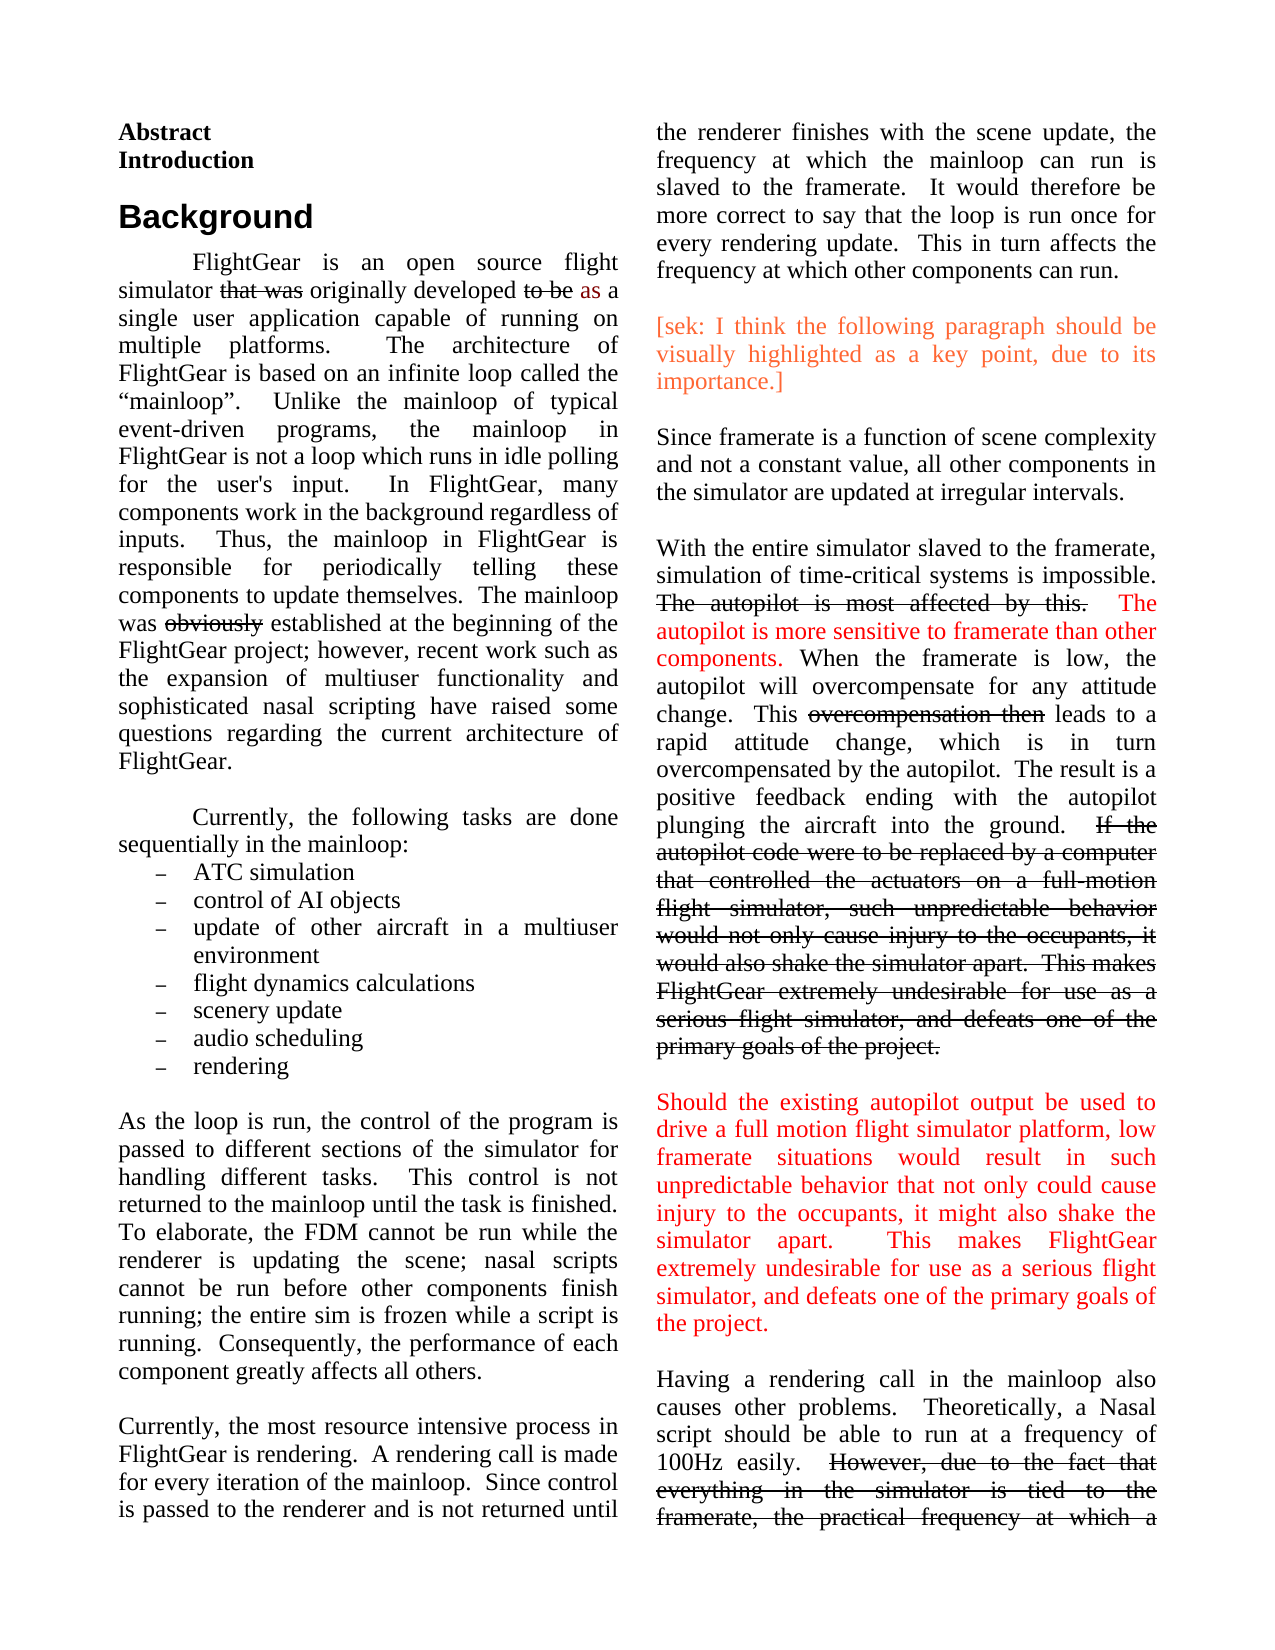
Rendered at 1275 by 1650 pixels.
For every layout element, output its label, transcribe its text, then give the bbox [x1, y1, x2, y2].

text [sek: I think the following paragraph should be visually highlighted as a key point, due to its importance.] [656, 312, 1157, 395]
text FlightGear is an open source flight simulator that was originally developed to be as a single user application capable of running on multiple platforms. The architecture of FlightGear is based on an infinite loop called the “mainloop”. Unlike the mainloop of typical event-driven programs, the mainloop in FlightGear is not a loop which runs in idle polling for the user's input. In FlightGear, many components work in the background regardless of inputs. Thus, the mainloop in FlightGear is responsible for periodically telling these components to update themselves. The mainloop was obviously established at the beginning of the FlightGear project; however, recent work such as the expansion of multiuser functionality and sophisticated nasal scripting have raised some questions regarding the current architecture of FlightGear. [118, 248, 619, 775]
text Introduction [118, 146, 619, 173]
subtitle Background [118, 198, 619, 236]
list flight dynamics calculations [156, 969, 619, 997]
text As the loop is run, the control of the program is passed to different sections of the simulator for handling different tasks. This control is not returned to the mainloop until the task is finished. To elaborate, the FDM cannot be run while the renderer is updating the scene; nasal scripts cannot be run before other components finish running; the entire sim is frozen while a script is running. Consequently, the performance of each component greatly affects all others. [118, 1107, 619, 1384]
text With the entire simulator slaved to the framerate, simulation of time-critical systems is impossible. The autopilot is most affected by this. The autopilot is more sensitive to framerate than other components. When the framerate is low, the autopilot will overcompensate for any attitude change. This overcompensation then leads to a rapid attitude change, which is in turn overcompensated by the autopilot. The result is a positive feedback ending with the autopilot plunging the aircraft into the ground. If the autopilot code were to be replaced by a computer that controlled the actuators on a full-motion flight simulator, such unpredictable behavior would not only cause injury to the occupants, it would also shake the simulator apart. This makes FlightGear extremely undesirable for use as a serious flight simulator, and defeats one of the primary goals of the project. [656, 534, 1157, 853]
text With the entire simulator slaved to the framerate, simulation of time-critical systems is impossible. The autopilot is most affected by this. The autopilot is more sensitive to framerate than other components. When the framerate is low, the autopilot will overcompensate for any attitude change. This overcompensation then leads to a rapid attitude change, which is in turn overcompensated by the autopilot. The result is a positive feedback ending with the autopilot plunging the aircraft into the ground. If the autopilot code were to be replaced by a computer that controlled the actuators on a full-motion flight simulator, such unpredictable behavior would not only cause injury to the occupants, it would also shake the simulator apart. This makes FlightGear extremely undesirable for use as a serious flight simulator, and defeats one of the primary goals of the project. [656, 910, 1157, 992]
text Currently, the following tasks are done sequentially in the mainloop: [118, 803, 619, 858]
list scenery update [156, 997, 619, 1024]
text Since framerate is a function of scene complexity and not a constant value, all other components in the simulator are updated at irregular intervals. [656, 423, 1157, 506]
list update of other aircraft in a multiuser environment [156, 913, 619, 969]
text Abstract [118, 118, 619, 146]
text Should the existing autopilot output be used to drive a full motion flight simulator platform, low framerate situations would result in such unpredictable behavior that not only could cause injury to the occupants, it might also shake the simulator apart. This makes FlightGear extremely undesirable for use as a serious flight simulator, and defeats one of the primary goals of the project. [656, 1088, 1157, 1337]
text Currently, the most resource intensive process in FlightGear is rendering. A rendering call is made for every iteration of the mainloop. Since control is passed to the renderer and is not returned until [118, 1412, 619, 1523]
list control of AI objects [156, 886, 619, 913]
text Having a rendering call in the mainloop also causes other problems. Theoretically, a Nasal script should be able to run at a frequency of 100Hz easily. However, due to the fact that everything in the simulator is tied to the framerate, the practical frequency at which a script can run is the frequency of scene updates. [656, 1492, 1157, 1518]
text With the entire simulator slaved to the framerate, simulation of time-critical systems is impossible. The autopilot is most affected by this. The autopilot is more sensitive to framerate than other components. When the framerate is low, the autopilot will overcompensate for any attitude change. This overcompensation then leads to a rapid attitude change, which is in turn overcompensated by the autopilot. The result is a positive feedback ending with the autopilot plunging the aircraft into the ground. If the autopilot code were to be replaced by a computer that controlled the actuators on a full-motion flight simulator, such unpredictable behavior would not only cause injury to the occupants, it would also shake the simulator apart. This makes FlightGear extremely undesirable for use as a serious flight simulator, and defeats one of the primary goals of the project. [656, 1021, 1157, 1060]
list ATC simulation [156, 858, 619, 886]
list rendering [156, 1052, 619, 1080]
list audio scheduling [156, 1024, 619, 1052]
text Having a rendering call in the mainloop also causes other problems. Theoretically, a Nasal script should be able to run at a frequency of 100Hz easily. However, due to the fact that everything in the simulator is tied to the framerate, the practical frequency at which a script can run is the frequency of scene updates. [656, 1365, 1157, 1490]
text the renderer finishes with the scene update, the frequency at which the mainloop can run is slaved to the framerate. It would therefore be more correct to say that the loop is run once for every rendering update. This in turn affects the frequency at which other components can run. [656, 118, 1157, 284]
